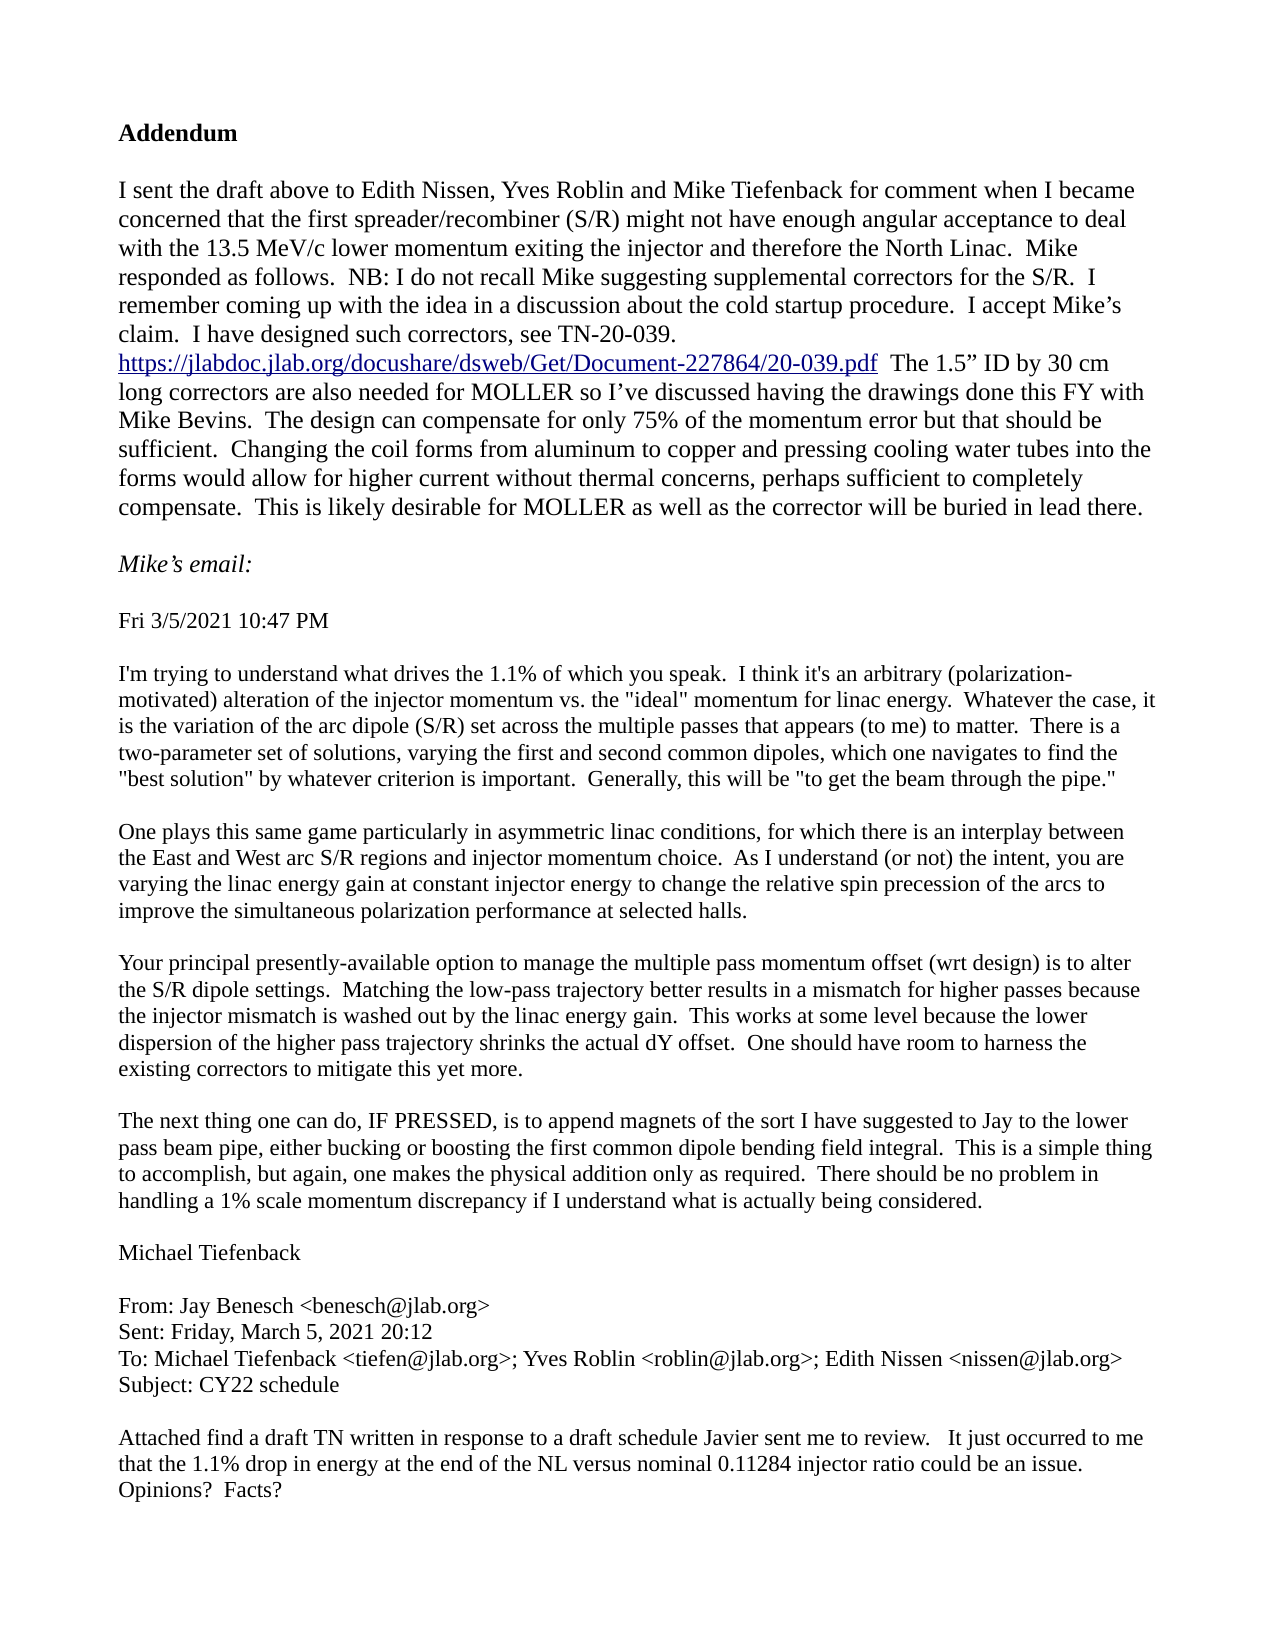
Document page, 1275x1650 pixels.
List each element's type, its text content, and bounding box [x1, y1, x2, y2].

text Michael Tiefenback [118, 1239, 1157, 1266]
text I'm trying to understand what drives the 1.1% of which you speak. I think it's an arbitrary (polarization-motivated) alteration of the injector momentum vs. the "ideal" momentum for linac energy. Whatever the case, it is the variation of the arc dipole (S/R) set across the multiple passes that appears (to me) to matter. There is a two-parameter set of solutions, varying the first and second common dipoles, which one navigates to find the "best solution" by whatever criterion is important. Generally, this will be "to get the beam through the pipe." [118, 659, 1157, 791]
text Mike’s email: [118, 549, 1157, 578]
text Subject: CY22 schedule [118, 1371, 1157, 1397]
text Attached find a draft TN written in response to a draft schedule Javier sent me to review. It just occurred to me that the 1.1% drop in energy at the end of the NL versus nominal 0.11284 injector ratio could be an issue. Opinions? Facts? [118, 1424, 1157, 1503]
text From: Jay Benesch <benesch@jlab.org> [118, 1292, 1157, 1318]
text One plays this same game particularly in asymmetric linac conditions, for which there is an interplay between the East and West arc S/R regions and injector momentum choice. As I understand (or not) the intent, you are varying the linac energy gain at constant injector energy to change the relative spin precession of the arcs to improve the simultaneous polarization performance at selected halls. [118, 818, 1157, 923]
text Addendum [118, 118, 1157, 147]
text Fri 3/5/2021 10:47 PM [118, 607, 1157, 633]
text The next thing one can do, IF PRESSED, is to append magnets of the sort I have suggested to Jay to the lower pass beam pipe, either bucking or boosting the first common dipole bending field integral. This is a simple thing to accomplish, but again, one makes the physical addition only as required. There should be no problem in handling a 1% scale momentum discrepancy if I understand what is actually being considered. [118, 1108, 1157, 1213]
text Your principal presently-available option to manage the multiple pass momentum offset (wrt design) is to alter the S/R dipole settings. Matching the low-pass trajectory better results in a mismatch for higher passes because the injector mismatch is washed out by the linac energy gain. This works at some level because the lower dispersion of the higher pass trajectory shrinks the actual dY offset. One should have room to harness the existing correctors to mitigate this yet more. [118, 949, 1157, 1081]
text To: Michael Tiefenback <tiefen@jlab.org>; Yves Roblin <roblin@jlab.org>; Edith Nissen <nissen@jlab.org> [118, 1345, 1157, 1371]
text I sent the draft above to Edith Nissen, Yves Roblin and Mike Tiefenback for comment when I became concerned that the first spreader/recombiner (S/R) might not have enough angular acceptance to deal with the 13.5 MeV/c lower momentum exiting the injector and therefore the North Linac. Mike responded as follows. NB: I do not recall Mike suggesting supplemental correctors for the S/R. I remember coming up with the idea in a discussion about the cold startup procedure. I accept Mike’s claim. I have designed such correctors, see TN-20-039. https://jlabdoc.jlab.org/docushare/dsweb/Get/Document-227864/20-039.pdf The 1.5” ID by 30 cm long correctors are also needed for MOLLER so I’ve discussed having the drawings done this FY with Mike Bevins. The design can compensate for only 75% of the momentum error but that should be sufficient. Changing the coil forms from aluminum to copper and pressing cooling water tubes into the forms would allow for higher current without thermal concerns, perhaps sufficient to completely compensate. This is likely desirable for MOLLER as well as the corrector will be buried in lead there. [118, 176, 1157, 521]
text Sent: Friday, March 5, 2021 20:12 [118, 1318, 1157, 1345]
